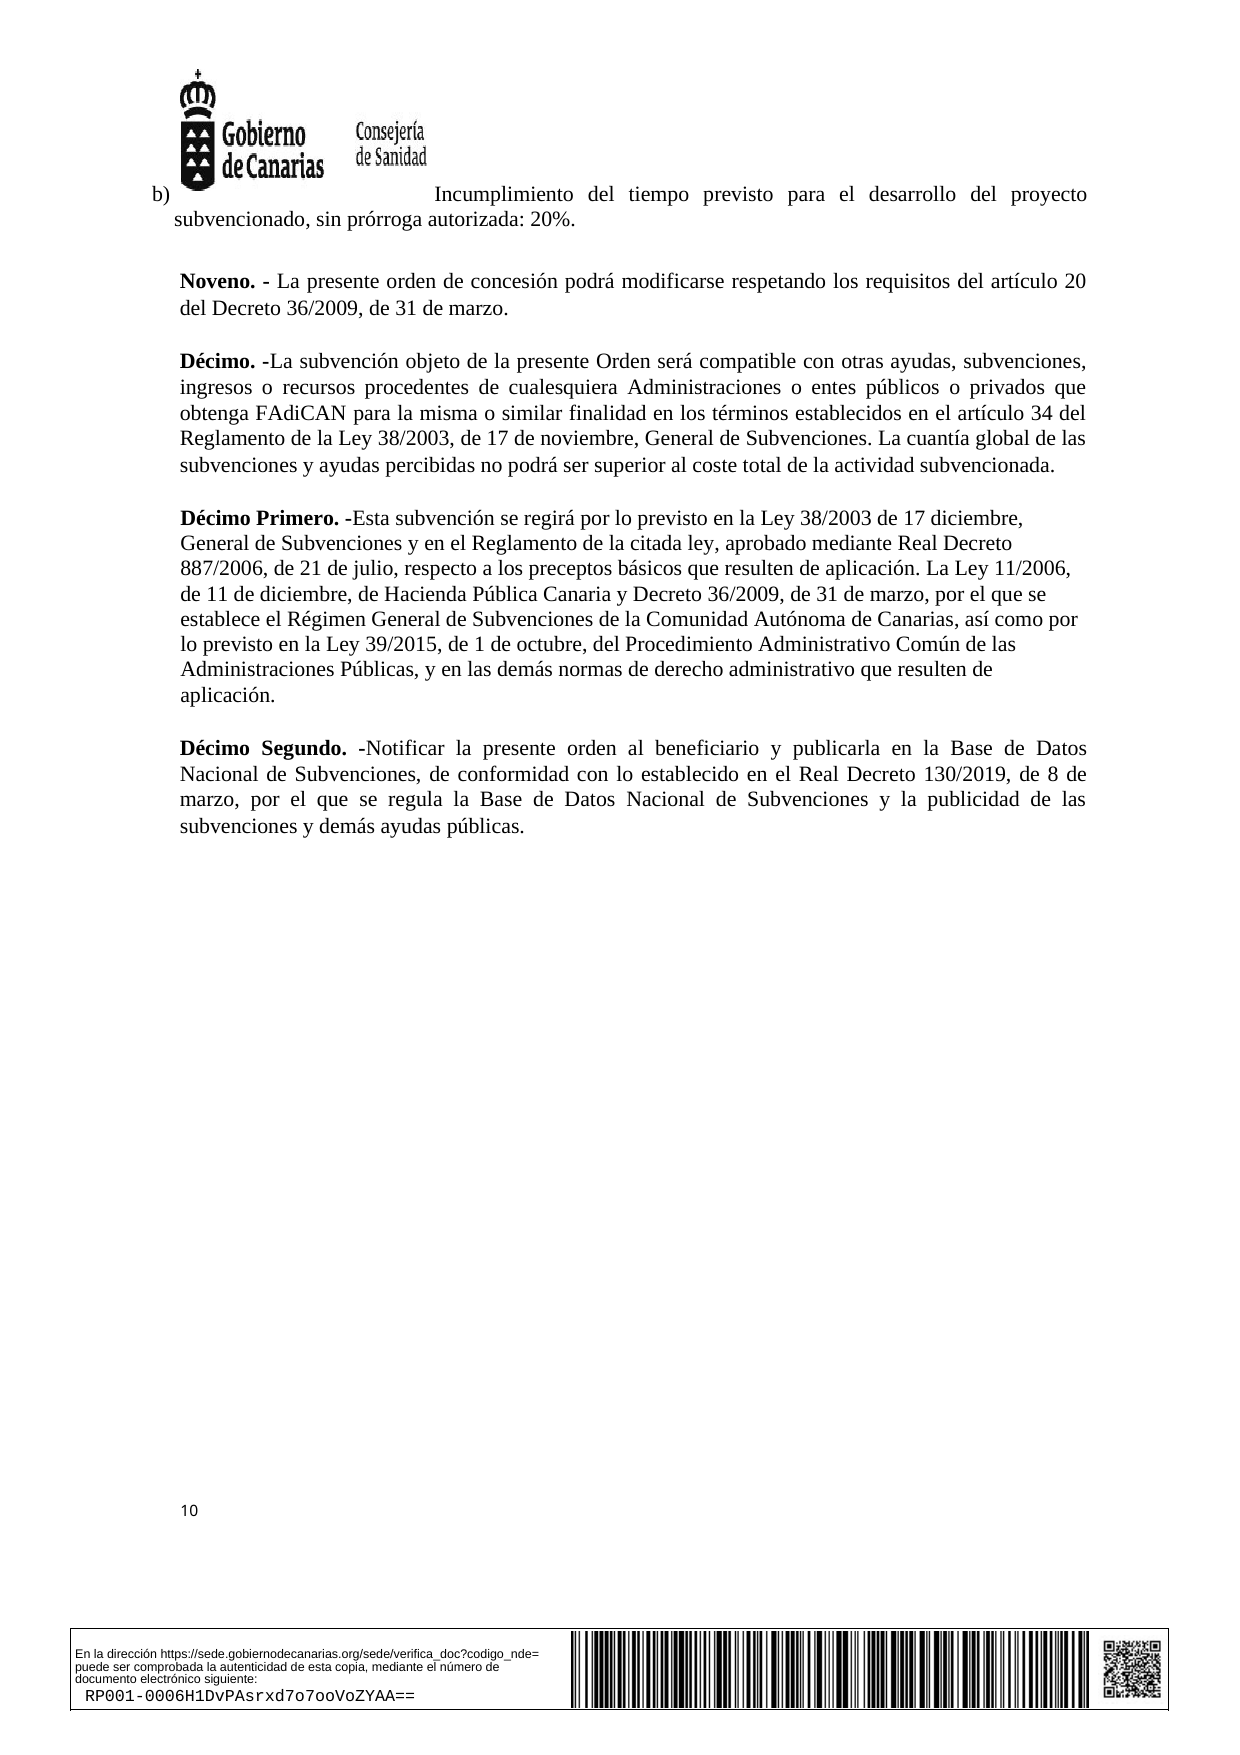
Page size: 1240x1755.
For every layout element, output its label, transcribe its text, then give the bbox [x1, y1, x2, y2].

text Décimo. -La subvención objeto de la presente Orden será compatible con otras ayudas, subvenciones, ingresos o recursos procedentes de cualesquiera Administraciones o entes públicos o privados que obtenga FAdiCAN para la misma o similar finalidad en los términos establecidos en el artículo 34 del Reglamento de la Ley 38/2003, de 17 de noviembre, General de Subvenciones. La cuantía global de las subvenciones y ayudas percibidas no podrá ser superior al coste total de la actividad subvencionada. [179, 348, 1088, 477]
text Décimo Primero. -Esta subvención se regirá por lo previsto en la Ley 38/2003 de 17 diciembre, General de Subvenciones y en el Reglamento de la citada ley, aprobado mediante Real Decreto 887/2006, de 21 de julio, respecto a los preceptos básicos que resulten de aplicación. La Ley 11/2006, de 11 de diciembre, de Hacienda Pública Canaria y Decreto 36/2009, de 31 de marzo, por el que se establece el Régimen General de Subvenciones de la Comunidad Autónoma de Canarias, así como por lo previsto en la Ley 39/2015, de 1 de octubre, del Procedimiento Administrativo Común de las Administraciones Públicas, y en las demás normas de derecho administrativo que resulten de aplicación. [180, 505, 1093, 708]
text Décimo Segundo. -Notificar la presente orden al beneficiario y publicarla en la Base de Datos Nacional de Subvenciones, de conformidad con lo establecido en el Real Decreto 130/2019, de 8 de marzo, por el que se regula la Base de Datos Nacional de Subvenciones y la publicidad de las subvenciones y demás ayudas públicas. [179, 735, 1088, 838]
list Incumplimiento del tiempo previsto para el desarrollo del proyecto subvencionado, sin prórroga autorizada: 20%. [152, 181, 1088, 232]
text Noveno. - La presente orden de concesión podrá modificarse respetando los requisitos del artículo 20 del Decreto 36/2009, de 31 de marzo. [179, 268, 1088, 321]
